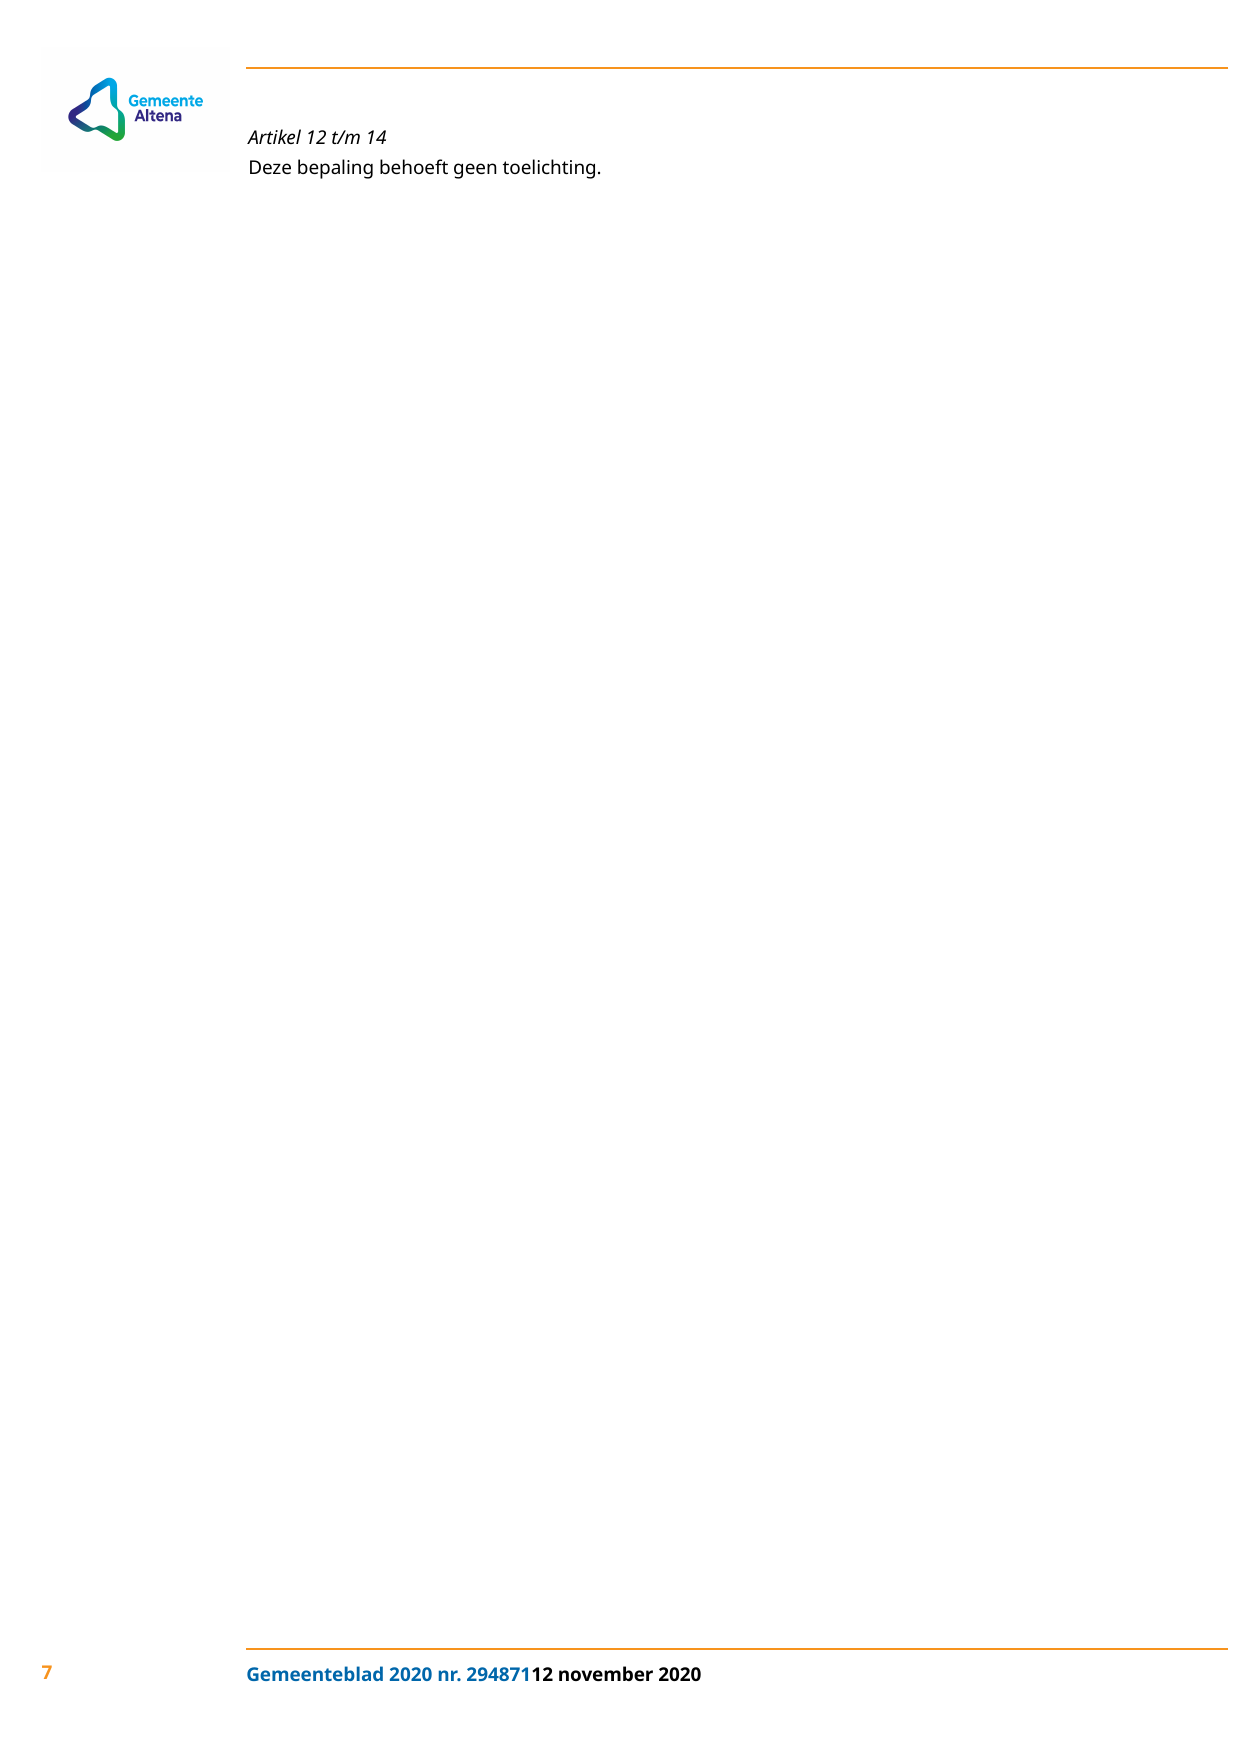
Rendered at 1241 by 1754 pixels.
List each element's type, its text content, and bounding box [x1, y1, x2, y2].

text Artikel 12 t/m 14 [248, 124, 1152, 150]
picture [41, 47, 231, 172]
text Deze bepaling behoeft geen toelichting. [248, 154, 1152, 180]
